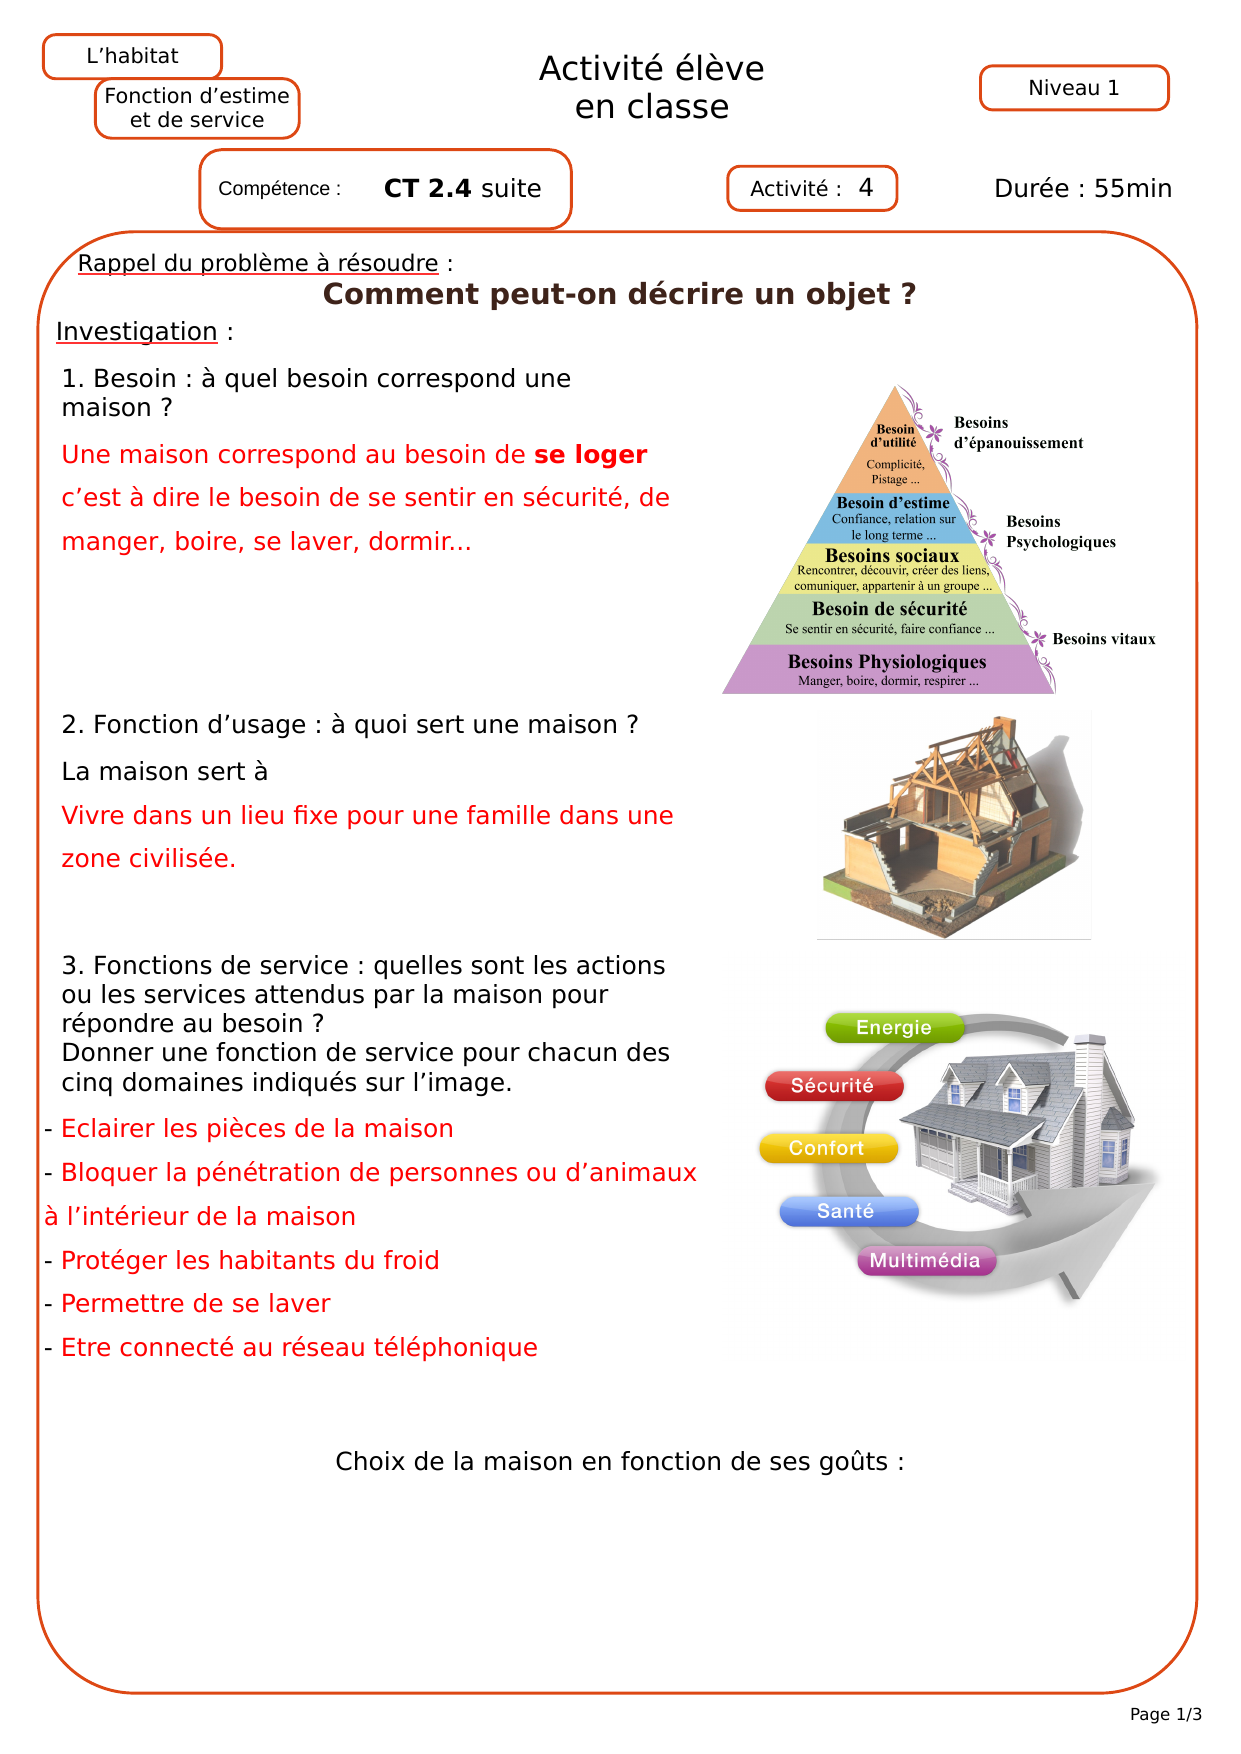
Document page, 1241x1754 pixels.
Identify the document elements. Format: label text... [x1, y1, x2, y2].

table_header 1. Besoin : à quel besoin correspond une maison ? Une maison correspond au besoin de se loger c’est à dire le besoin de se sentir en sécurité, de manger, boire, se laver, dormir... [40, 358, 705, 704]
table_cell 2. Fonction d’usage : à quoi sert une maison ? La maison sert à Vivre dans un lieu fixe pour une famille dans une zone civilisée. [40, 705, 705, 945]
table_header [38, 147, 203, 224]
table_header [648, 147, 977, 224]
table_header [569, 147, 648, 224]
table_header Activité élève en classe [357, 29, 947, 147]
table_header [38, 29, 357, 147]
text Choix de la maison en fonction de ses goûts : [56, 1447, 1185, 1477]
table_cell [1199, 705, 1203, 945]
table_header [947, 29, 1202, 147]
table_cell [705, 705, 1195, 945]
table_header [1199, 358, 1203, 704]
table_cell [705, 945, 1195, 1368]
table_header Durée : 55min [977, 147, 1190, 224]
table_header [203, 147, 357, 156]
table_cell 3. Fonctions de service : quelles sont les actions ou les services attendus par la maison pour répondre au besoin ? Donner une fonction de service pour chacun des cinq domaines indiqués sur l’image. - Eclairer les pièces de la maison - Bloquer la pénétration de personnes ou d’animaux à l’intérieur de la maison - Protéger les habitants du froid - Permettre de se laver - Etre connecté au réseau téléphonique [40, 945, 705, 1368]
picture [817, 710, 1092, 940]
picture [722, 951, 1186, 1361]
text Rappel du problème à résoudre : [56, 251, 1179, 277]
table_header [357, 147, 569, 157]
text Comment peut-on décrire un objet ? [56, 277, 1185, 311]
table_header [705, 358, 1195, 704]
table_cell [1199, 945, 1203, 1368]
picture [717, 363, 1192, 699]
text Investigation : [56, 317, 1185, 346]
table_header CT 2.4 suite [357, 152, 569, 224]
table_header Compétence : [203, 152, 357, 224]
